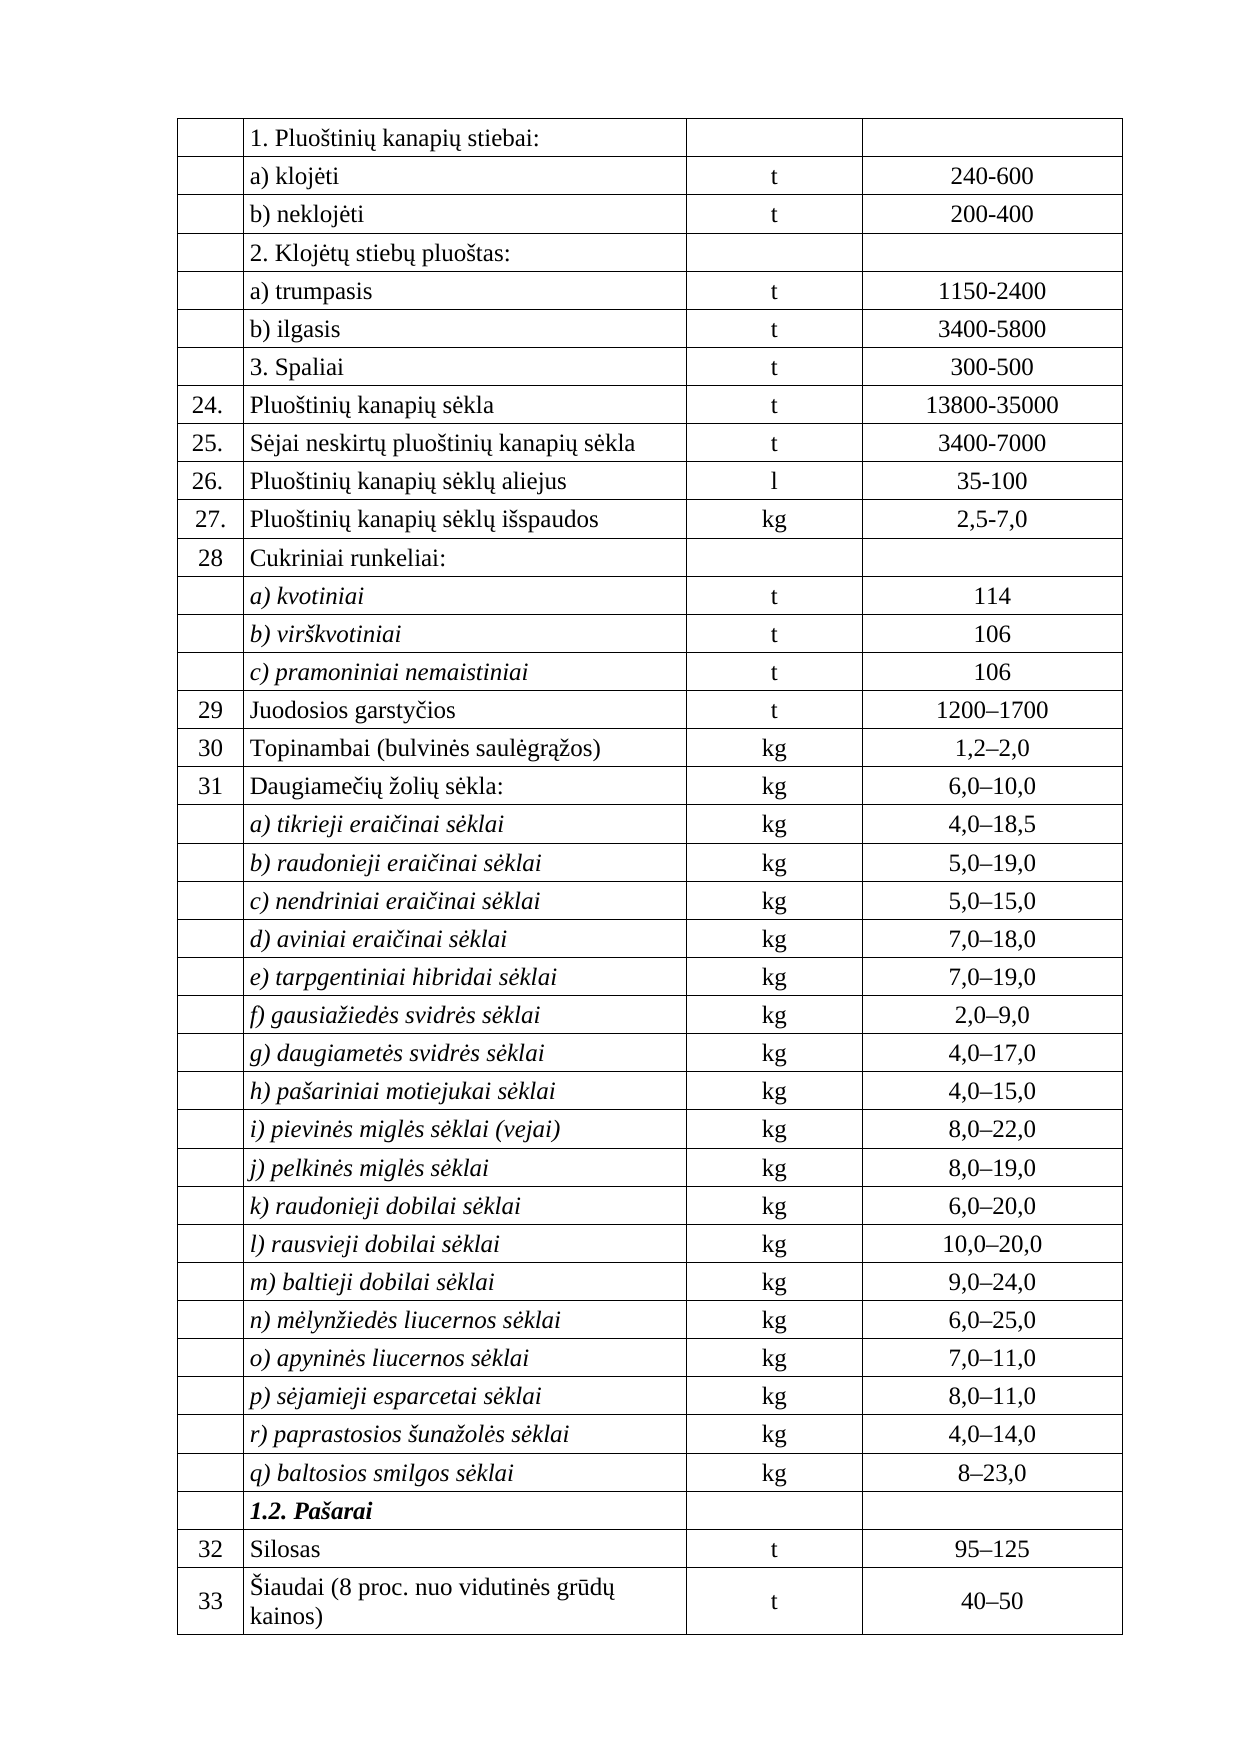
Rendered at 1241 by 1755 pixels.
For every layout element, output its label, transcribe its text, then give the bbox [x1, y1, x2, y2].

table_cell c) nendriniai eraičinai sėklai [244, 882, 686, 919]
table_cell 30 [178, 729, 243, 766]
table_cell b) virškvotiniai [244, 615, 686, 652]
table_cell t [687, 1530, 862, 1567]
table_cell t [687, 386, 862, 423]
table_cell 106 [863, 653, 1122, 690]
table_cell t [687, 195, 862, 232]
table_cell 13800-35000 [863, 386, 1122, 423]
table_cell Cukriniai runkeliai: [244, 539, 686, 576]
table_cell t [687, 577, 862, 614]
table_cell 25. [178, 424, 243, 461]
table_cell 95–125 [863, 1530, 1122, 1567]
table_cell 26. [178, 462, 243, 499]
table_cell [178, 1149, 243, 1186]
table_cell [178, 272, 243, 309]
table_cell 2,0–9,0 [863, 996, 1122, 1033]
table_cell Sėjai neskirtų pluoštinių kanapių sėkla [244, 424, 686, 461]
table_cell [178, 195, 243, 232]
table_cell p) sėjamieji esparcetai sėklai [244, 1377, 686, 1414]
table_cell 3400-7000 [863, 424, 1122, 461]
table_cell Pluoštinių kanapių sėklų aliejus [244, 462, 686, 499]
table_cell 2,5-7,0 [863, 500, 1122, 537]
table_cell Pluoštinių kanapių sėkla [244, 386, 686, 423]
table_cell 31 [178, 767, 243, 804]
table_cell 27. [178, 500, 243, 537]
table_cell [687, 119, 862, 156]
table_cell 4,0–14,0 [863, 1415, 1122, 1452]
table_cell [178, 920, 243, 957]
table_cell i) pievinės miglės sėklai (vejai) [244, 1110, 686, 1147]
table_cell a) tikrieji eraičinai sėklai [244, 805, 686, 842]
table_cell h) pašariniai motiejukai sėklai [244, 1072, 686, 1109]
table_cell 8,0–19,0 [863, 1149, 1122, 1186]
table_cell 6,0–10,0 [863, 767, 1122, 804]
table_cell r) paprastosios šunažolės sėklai [244, 1415, 686, 1452]
table_cell 3400-5800 [863, 310, 1122, 347]
table_cell [178, 1225, 243, 1262]
table_cell [687, 234, 862, 271]
table_cell 106 [863, 615, 1122, 652]
table_cell [178, 119, 243, 156]
table_cell kg [687, 1377, 862, 1414]
table_cell a) kvotiniai [244, 577, 686, 614]
table_cell kg [687, 920, 862, 957]
table_cell kg [687, 1263, 862, 1300]
table_cell 9,0–24,0 [863, 1263, 1122, 1300]
table_cell t [687, 1568, 862, 1634]
table_cell kg [687, 1149, 862, 1186]
table_cell [178, 157, 243, 194]
table_cell [178, 1187, 243, 1224]
table_cell kg [687, 1339, 862, 1376]
table_cell kg [687, 767, 862, 804]
table_cell [178, 1263, 243, 1300]
table_cell 8,0–22,0 [863, 1110, 1122, 1147]
table_cell 7,0–11,0 [863, 1339, 1122, 1376]
table_cell t [687, 424, 862, 461]
table_cell [863, 539, 1122, 576]
table_cell 4,0–17,0 [863, 1034, 1122, 1071]
table_cell [687, 1492, 862, 1529]
table_cell b) neklojėti [244, 195, 686, 232]
table_cell 7,0–18,0 [863, 920, 1122, 957]
table_cell e) tarpgentiniai hibridai sėklai [244, 958, 686, 995]
table_cell [178, 1492, 243, 1529]
table_cell l [687, 462, 862, 499]
table_cell kg [687, 844, 862, 881]
table_cell [863, 1492, 1122, 1529]
table_cell 1.2. Pašarai [244, 1492, 686, 1529]
table_cell t [687, 653, 862, 690]
table_cell b) ilgasis [244, 310, 686, 347]
table_cell [178, 310, 243, 347]
table_cell o) apyninės liucernos sėklai [244, 1339, 686, 1376]
table_cell 24. [178, 386, 243, 423]
table_cell 2. Klojėtų stiebų pluoštas: [244, 234, 686, 271]
table_cell Silosas [244, 1530, 686, 1567]
table_cell Juodosios garstyčios [244, 691, 686, 728]
table_cell t [687, 348, 862, 385]
table_cell [178, 653, 243, 690]
table_cell Pluoštinių kanapių sėklų išspaudos [244, 500, 686, 537]
table_cell [178, 1377, 243, 1414]
table_cell kg [687, 805, 862, 842]
table_cell [178, 805, 243, 842]
table_cell 114 [863, 577, 1122, 614]
table_cell n) mėlynžiedės liucernos sėklai [244, 1301, 686, 1338]
table_cell 10,0–20,0 [863, 1225, 1122, 1262]
table_cell kg [687, 1225, 862, 1262]
table_cell [863, 234, 1122, 271]
table_cell kg [687, 882, 862, 919]
table_cell kg [687, 1454, 862, 1491]
table_cell d) aviniai eraičinai sėklai [244, 920, 686, 957]
table_cell [178, 1454, 243, 1491]
table_cell t [687, 310, 862, 347]
table_cell l) rausvieji dobilai sėklai [244, 1225, 686, 1262]
table_cell 5,0–15,0 [863, 882, 1122, 919]
table_cell 240-600 [863, 157, 1122, 194]
table_cell 1200–1700 [863, 691, 1122, 728]
table_cell 8,0–11,0 [863, 1377, 1122, 1414]
table_cell c) pramoniniai nemaistiniai [244, 653, 686, 690]
table_cell 1150-2400 [863, 272, 1122, 309]
table_cell 6,0–20,0 [863, 1187, 1122, 1224]
table_cell [178, 1339, 243, 1376]
table_cell kg [687, 1034, 862, 1071]
table_cell [178, 958, 243, 995]
table_cell [178, 882, 243, 919]
table_cell [178, 1415, 243, 1452]
table_cell Daugiamečių žolių sėkla: [244, 767, 686, 804]
table_cell 28 [178, 539, 243, 576]
table_cell [178, 1034, 243, 1071]
table_cell kg [687, 729, 862, 766]
table_cell q) baltosios smilgos sėklai [244, 1454, 686, 1491]
table_cell a) klojėti [244, 157, 686, 194]
table_cell [178, 234, 243, 271]
table_cell 5,0–19,0 [863, 844, 1122, 881]
table_cell [178, 1072, 243, 1109]
table_cell 32 [178, 1530, 243, 1567]
table_cell t [687, 615, 862, 652]
table_cell kg [687, 1301, 862, 1338]
table_cell kg [687, 1072, 862, 1109]
table_cell b) raudonieji eraičinai sėklai [244, 844, 686, 881]
table_cell a) trumpasis [244, 272, 686, 309]
table_cell kg [687, 500, 862, 537]
table_cell 8–23,0 [863, 1454, 1122, 1491]
table_cell Šiaudai (8 proc. nuo vidutinės grūdų kainos) [244, 1568, 686, 1634]
table_cell kg [687, 958, 862, 995]
table_cell 40–50 [863, 1568, 1122, 1634]
table_cell [863, 119, 1122, 156]
table_cell kg [687, 1187, 862, 1224]
table_cell 35-100 [863, 462, 1122, 499]
table_cell kg [687, 1415, 862, 1452]
table_cell [178, 577, 243, 614]
table_cell g) daugiametės svidrės sėklai [244, 1034, 686, 1071]
table_cell 7,0–19,0 [863, 958, 1122, 995]
table_cell 3. Spaliai [244, 348, 686, 385]
table_cell [178, 844, 243, 881]
table_cell [178, 1110, 243, 1147]
table_cell 29 [178, 691, 243, 728]
table_cell kg [687, 996, 862, 1033]
table_cell 200-400 [863, 195, 1122, 232]
table_cell 4,0–18,5 [863, 805, 1122, 842]
table_cell [178, 1301, 243, 1338]
table_cell Topinambai (bulvinės saulėgrąžos) [244, 729, 686, 766]
table_cell 1. Pluoštinių kanapių stiebai: [244, 119, 686, 156]
table_cell 4,0–15,0 [863, 1072, 1122, 1109]
table_cell [687, 539, 862, 576]
table_cell [178, 615, 243, 652]
table_cell t [687, 157, 862, 194]
table_cell m) baltieji dobilai sėklai [244, 1263, 686, 1300]
table_cell 1,2–2,0 [863, 729, 1122, 766]
table_cell j) pelkinės miglės sėklai [244, 1149, 686, 1186]
table_cell 300-500 [863, 348, 1122, 385]
table_cell [178, 348, 243, 385]
table_cell t [687, 272, 862, 309]
table_cell kg [687, 1110, 862, 1147]
table_cell 6,0–25,0 [863, 1301, 1122, 1338]
table_cell [178, 996, 243, 1033]
table_cell t [687, 691, 862, 728]
table_cell k) raudonieji dobilai sėklai [244, 1187, 686, 1224]
table_cell f) gausiažiedės svidrės sėklai [244, 996, 686, 1033]
table_cell 33 [178, 1568, 243, 1634]
